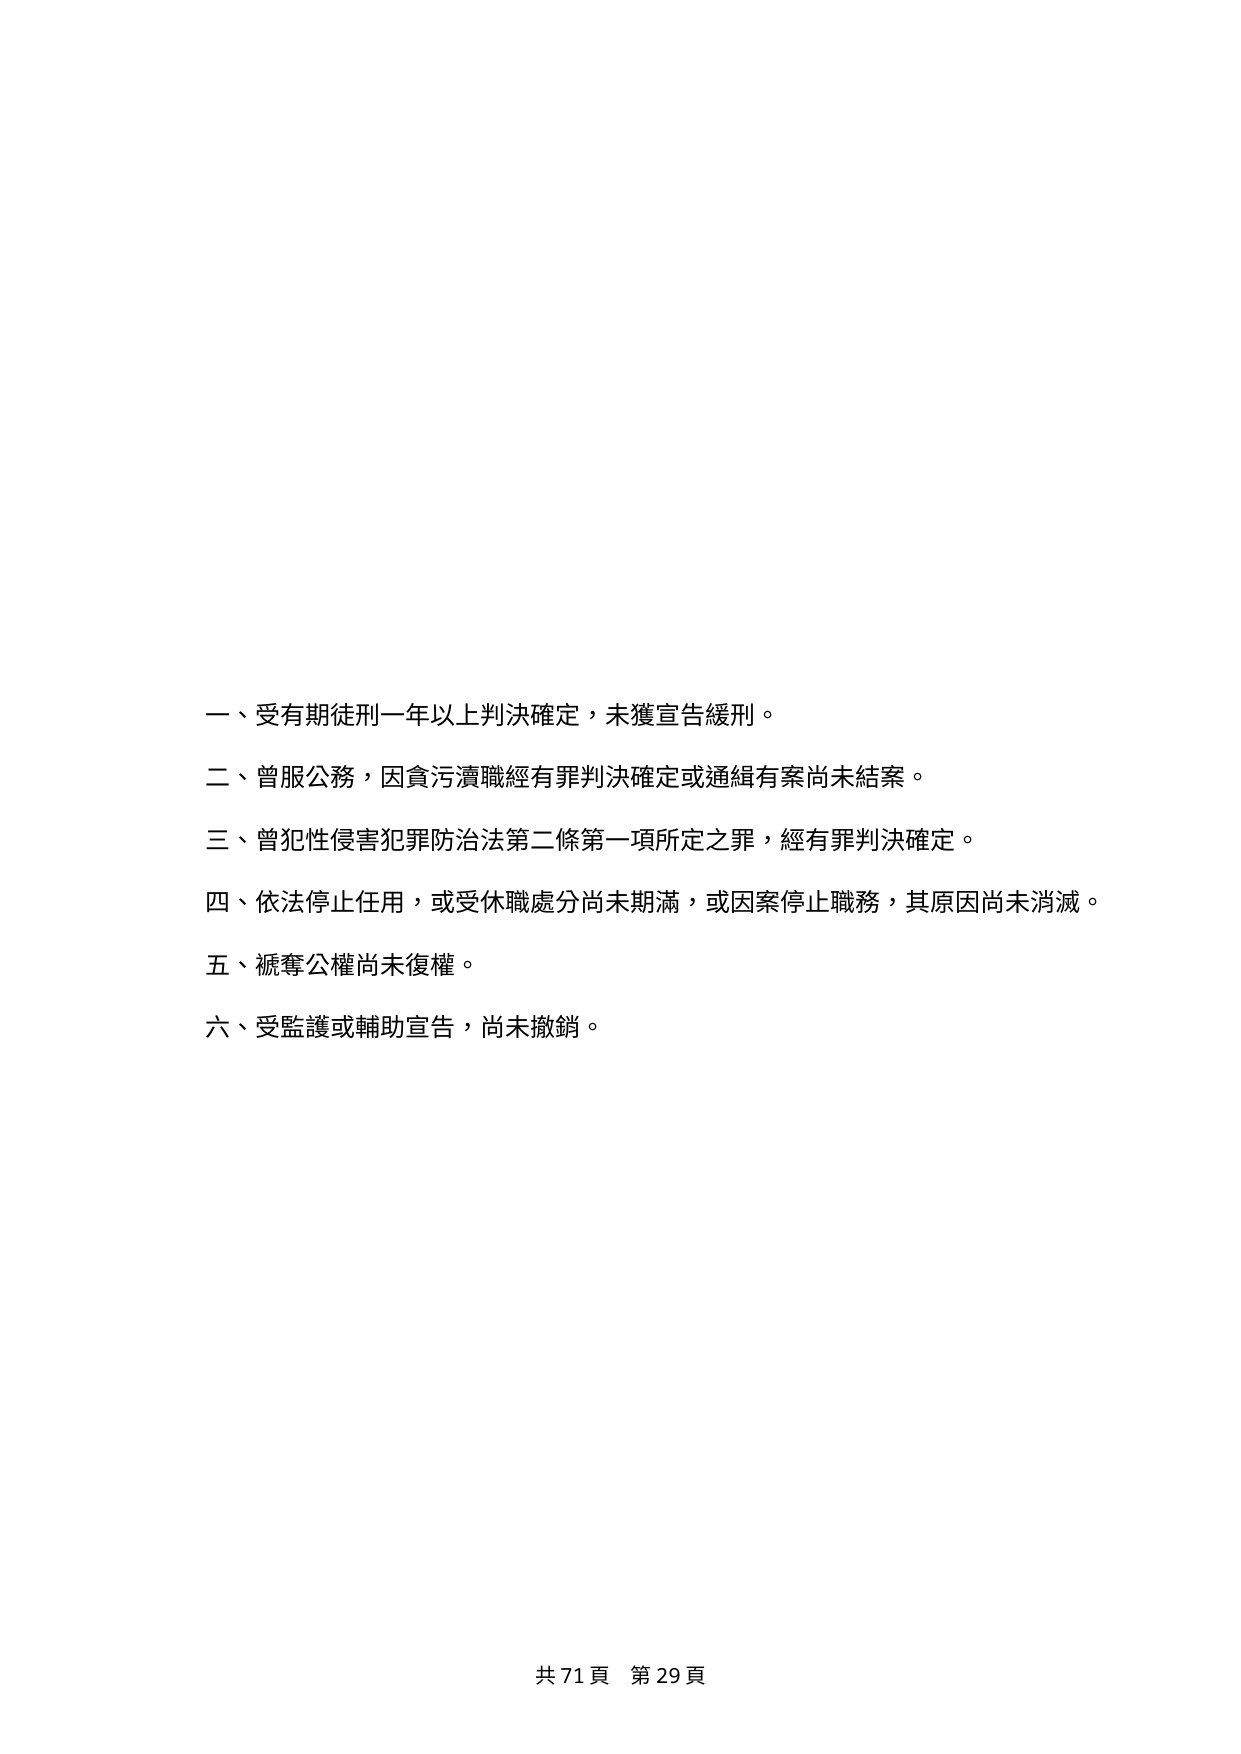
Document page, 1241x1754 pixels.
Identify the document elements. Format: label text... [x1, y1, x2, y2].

text 四、依法停止任用，或受休職處分尚未期滿，或因案停止職務，其原因尚未消滅。 [118, 859, 1122, 922]
text 二、曾服公務，因貪污瀆職經有罪判決確定或通緝有案尚未結案。 [118, 734, 1122, 797]
text 三、曾犯性侵害犯罪防治法第二條第一項所定之罪，經有罪判決確定。 [118, 797, 1122, 859]
text 五、褫奪公權尚未復權。 [118, 922, 1122, 984]
text 一、受有期徒刑一年以上判決確定，未獲宣告緩刑。 [118, 672, 1122, 734]
text 六、受監護或輔助宣告，尚未撤銷。 [118, 984, 1122, 1047]
